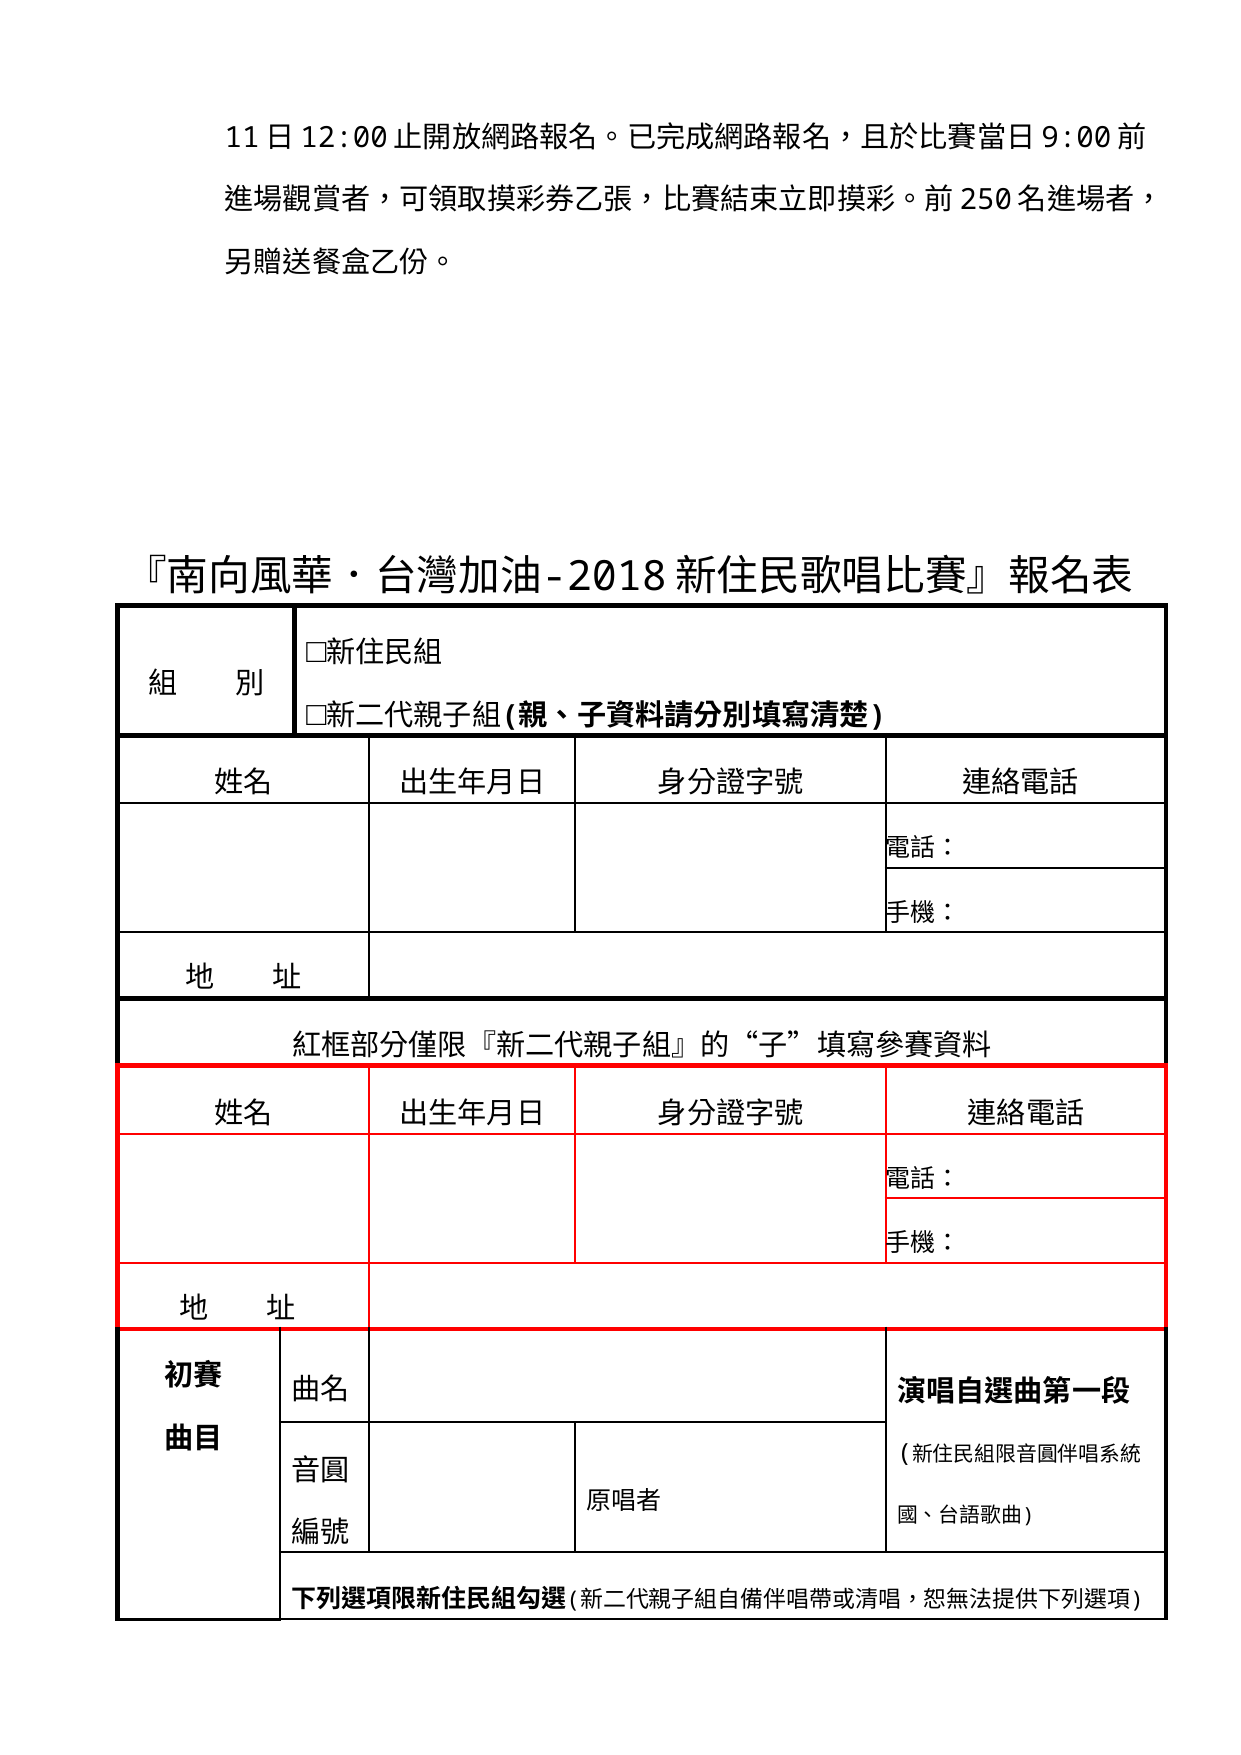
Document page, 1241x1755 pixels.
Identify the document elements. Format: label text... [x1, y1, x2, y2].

table_cell [370, 1264, 1164, 1327]
table_cell [576, 1135, 885, 1262]
text (十一) 活動當日開放民眾進場觀賞。將於2018年4月30日10:00起至5月11日12:00止開放網路報名。已完成網路報名，且於比賽當日9:00前進場觀賞者，可領取摸彩券乙張，比賽結束立即摸彩。前250名進場者，另贈送餐盒乙份。 [138, 93, 1152, 280]
table_cell [576, 804, 885, 931]
table_cell 連絡電話 [887, 738, 1164, 802]
table_cell 出生年月日 [370, 1068, 574, 1132]
table_cell [370, 1423, 574, 1551]
table_cell 出生年月日 [370, 738, 574, 802]
table_header □新住民組 □新二代親子組(親、子資料請分別填寫清楚) [297, 608, 1164, 733]
table_cell [120, 1135, 368, 1262]
table_cell 電話： [887, 804, 1164, 867]
table_cell 演唱自選曲第一段 (新住民組限音圓伴唱系統國、台語歌曲) [887, 1331, 1164, 1551]
table_cell 手機： [887, 869, 1164, 931]
table_cell 初賽 曲目 [120, 1331, 279, 1618]
table_cell [370, 933, 1164, 996]
table_cell 手機： [887, 1199, 1164, 1262]
table_cell [370, 804, 574, 931]
table_header 組 別 [120, 608, 292, 733]
text 『南向風華．台灣加油-2018新住民歌唱比賽』報名表 [106, 530, 1152, 593]
table_cell 姓名 [120, 1068, 368, 1132]
table_cell 曲名 [281, 1331, 368, 1421]
table_cell 音圓編號 [281, 1423, 368, 1551]
table_cell 地 址 [120, 933, 368, 996]
table_cell [370, 1331, 885, 1421]
table_cell [370, 1135, 574, 1262]
table_cell 電話： [887, 1135, 1164, 1197]
table_cell 紅框部分僅限『新二代親子組』的“子”填寫參賽資料 [120, 1001, 1164, 1063]
table_cell 下列選項限新住民組勾選(新二代親子組自備伴唱帶或清唱，恕無法提供下列選項) [281, 1553, 1164, 1618]
table_cell 連絡電話 [887, 1068, 1164, 1132]
table_cell [120, 804, 368, 931]
table_cell 姓名 [120, 738, 368, 802]
table_cell 身分證字號 [576, 1068, 885, 1132]
table_cell 身分證字號 [576, 738, 885, 802]
table_cell 地 址 [120, 1264, 368, 1327]
table_cell 原唱者 [576, 1423, 885, 1551]
